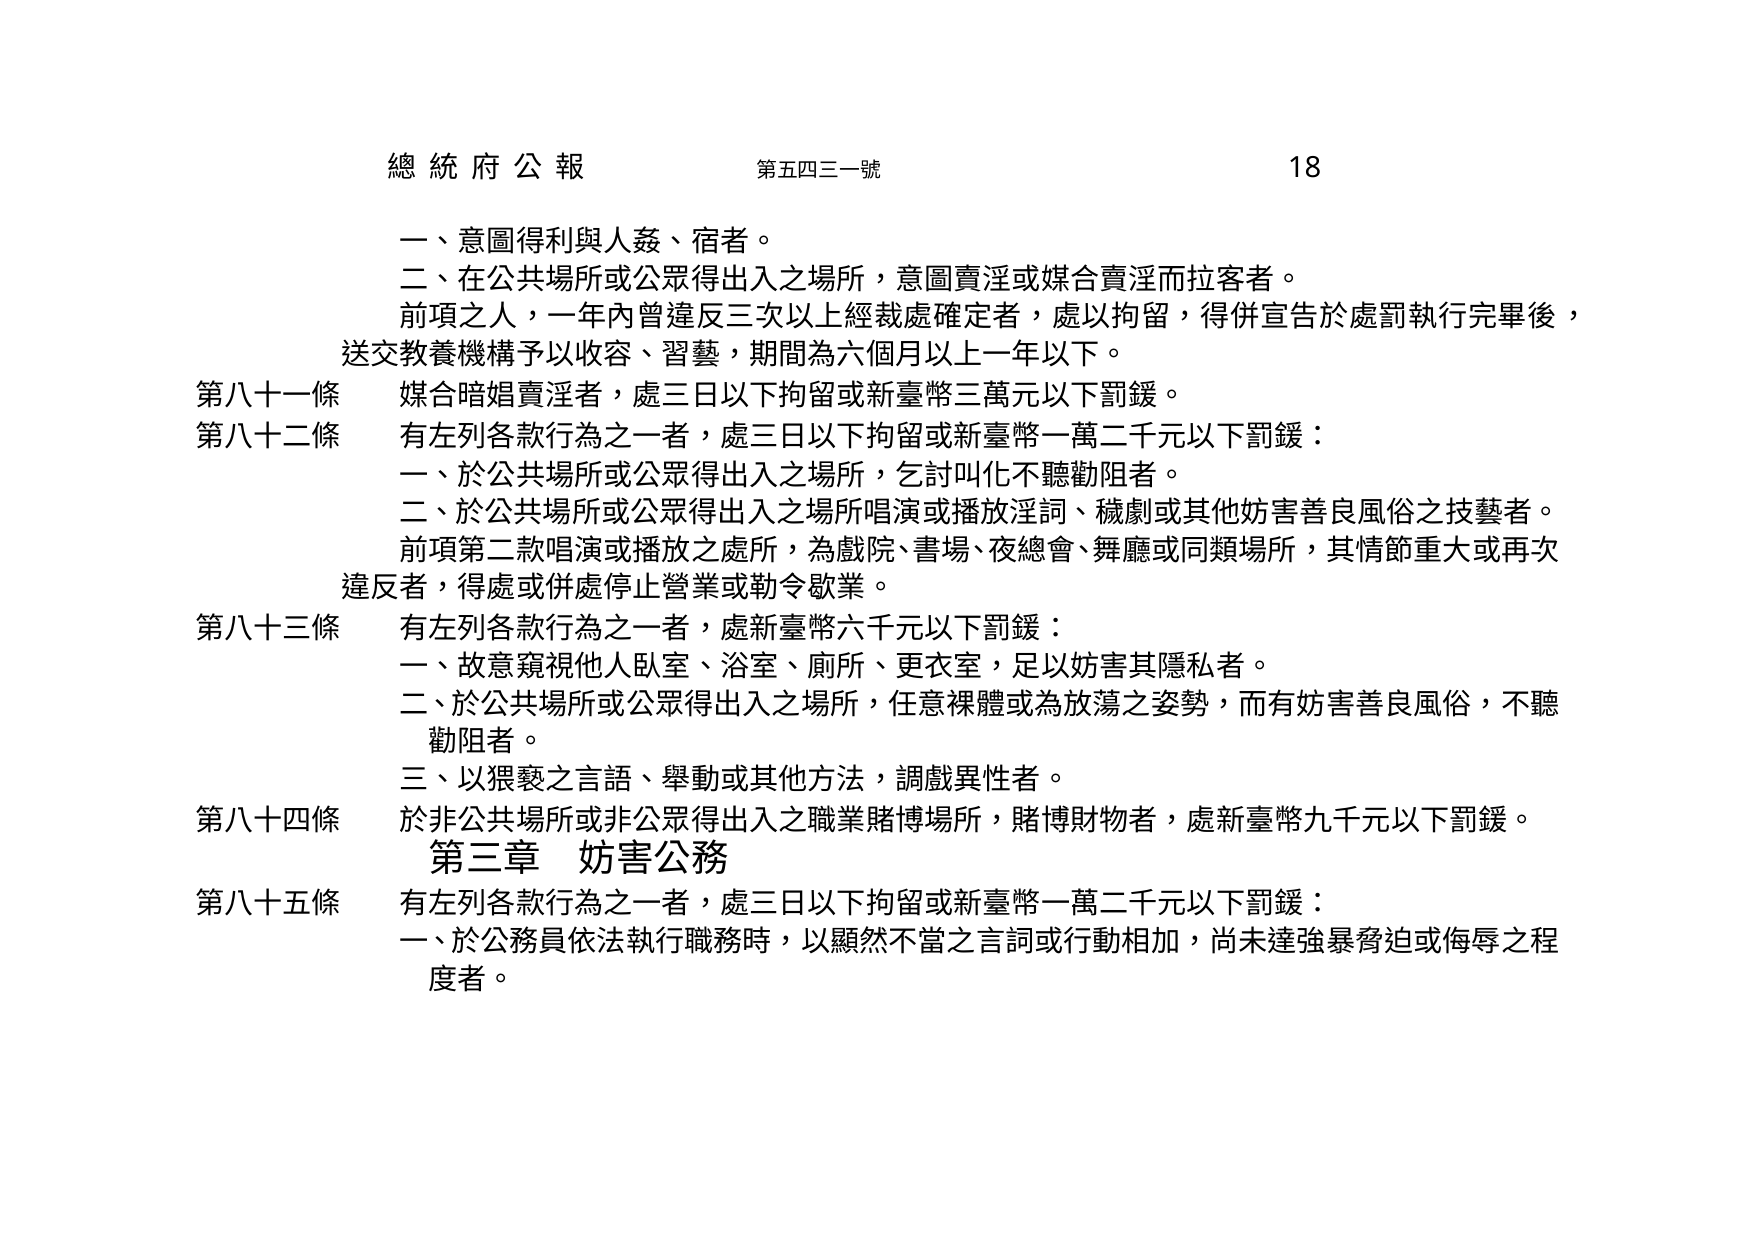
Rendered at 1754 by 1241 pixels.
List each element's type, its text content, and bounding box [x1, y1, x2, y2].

text 二、於公共場所或公眾得出入之場所，任意裸體或為放蕩之姿勢，而有妨害善良風俗，不聽勸阻者。 [399, 684, 1559, 759]
text 二、在公共場所或公眾得出入之場所，意圖賣淫或媒合賣淫而拉客者。 [399, 259, 1559, 297]
text 一、於公共場所或公眾得出入之場所，乞討叫化不聽勸阻者。 [399, 455, 1559, 492]
text 第三章 妨害公務 [428, 838, 1559, 880]
text 三、以猥褻之言語、舉動或其他方法，調戲異性者。 [399, 759, 1559, 797]
text 第八十四條 於非公共場所或非公眾得出入之職業賭博場所，賭博財物者，處新臺幣九千元以下罰鍰。 [195, 797, 1559, 838]
text 一、於公務員依法執行職務時，以顯然不當之言詞或行動相加，尚未達強暴脅迫或侮辱之程度者。 [399, 922, 1559, 997]
text 第八十五條 有左列各款行為之一者，處三日以下拘留或新臺幣一萬二千元以下罰鍰： [195, 880, 1559, 922]
text 二、於公共場所或公眾得出入之場所唱演或播放淫詞、穢劇或其他妨害善良風俗之技藝者。 [399, 492, 1559, 530]
text 前項之人，一年內曾違反三次以上經裁處確定者，處以拘留，得併宣告於處罰執行完畢後，送交教養機構予以收容、習藝，期間為六個月以上一年以下。 [341, 297, 1559, 372]
text 第八十三條 有左列各款行為之一者，處新臺幣六千元以下罰鍰： [195, 605, 1559, 647]
text 一、意圖得利與人姦、宿者。 [399, 222, 1559, 259]
text 第八十二條 有左列各款行為之一者，處三日以下拘留或新臺幣一萬二千元以下罰鍰： [195, 413, 1559, 455]
text 前項第二款唱演或播放之處所，為戲院、書場、夜總會、舞廳或同類場所，其情節重大或再次違反者，得處或併處停止營業或勒令歇業。 [341, 530, 1559, 605]
text 一、故意窺視他人臥室、浴室、廁所、更衣室，足以妨害其隱私者。 [399, 647, 1559, 684]
text 第八十一條 媒合暗娼賣淫者，處三日以下拘留或新臺幣三萬元以下罰鍰。 [195, 372, 1559, 413]
